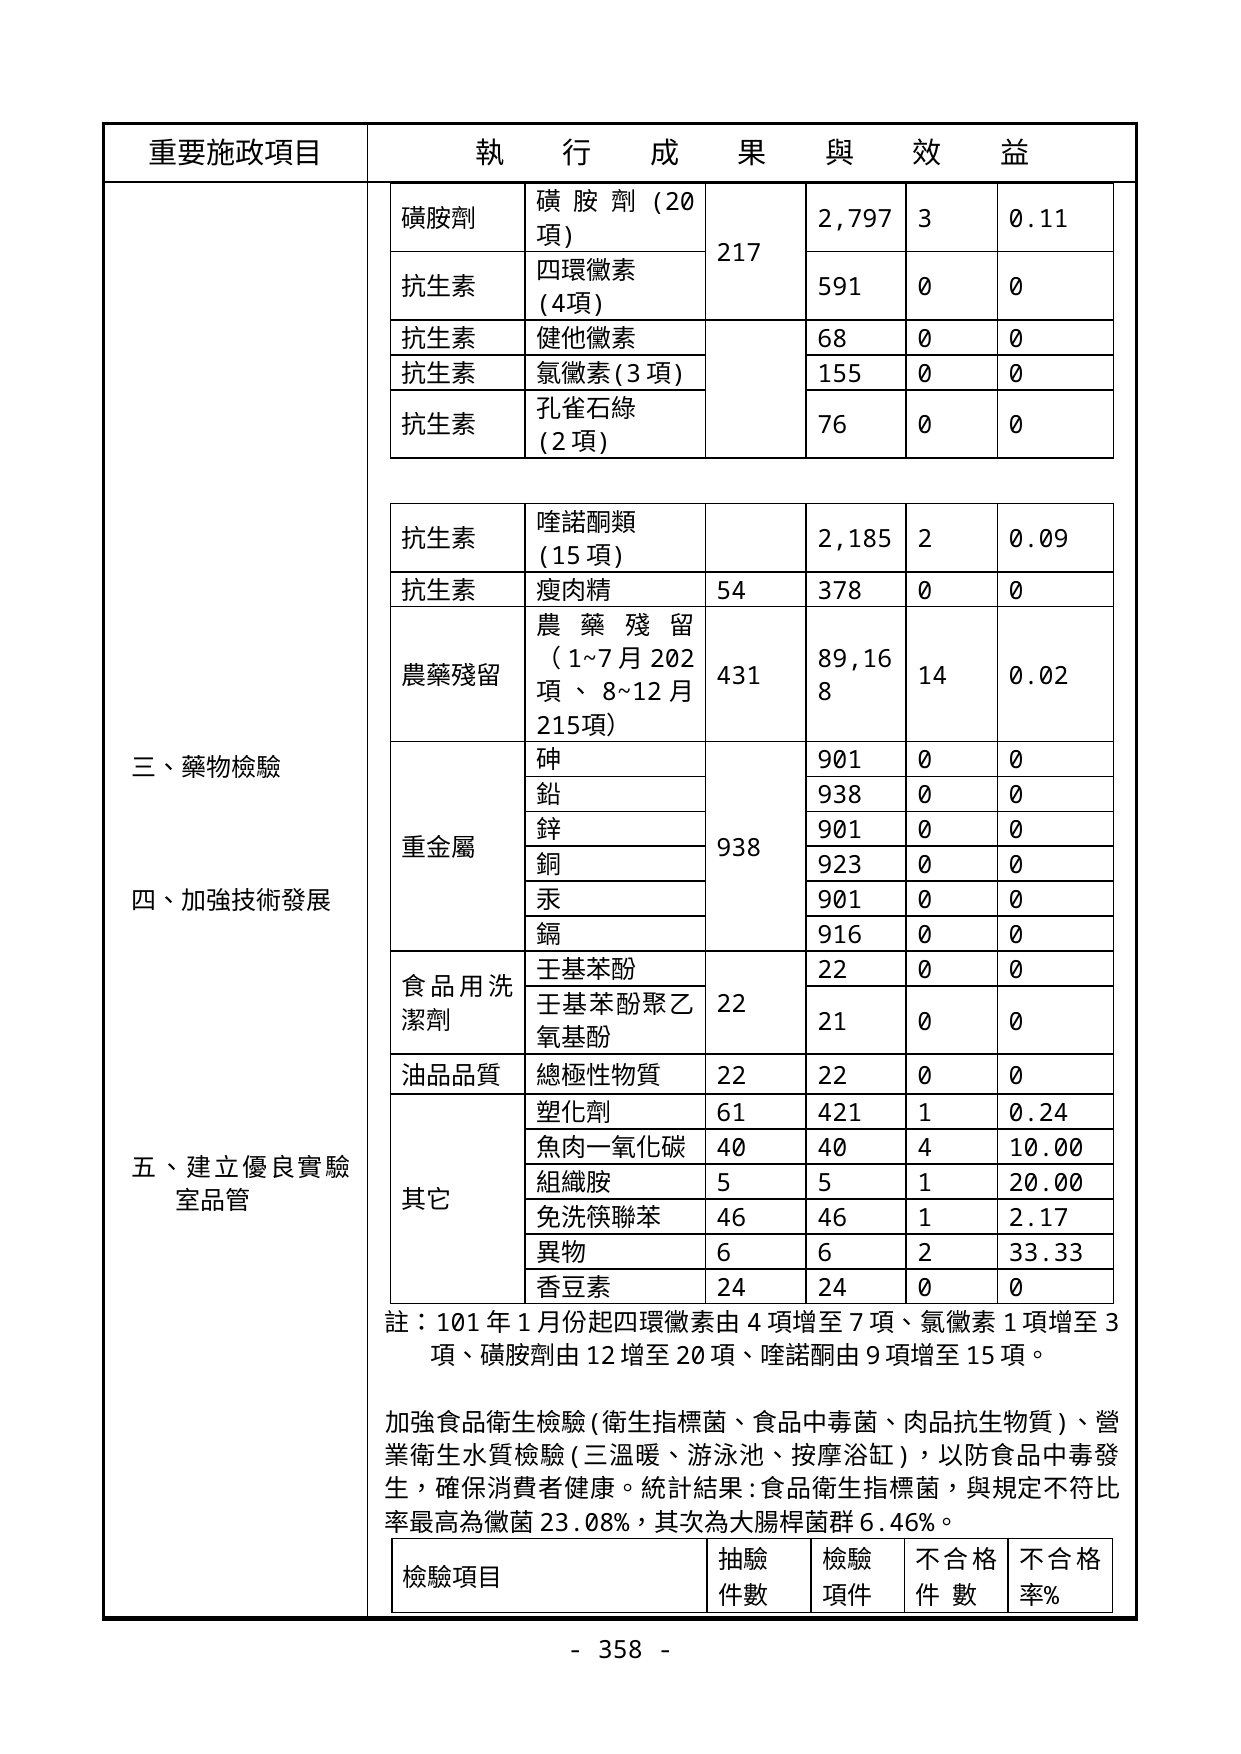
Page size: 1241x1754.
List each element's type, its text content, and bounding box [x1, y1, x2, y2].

table_cell 901 [807, 882, 905, 915]
table_cell 0 [907, 1055, 997, 1093]
table_cell 砷 [526, 742, 705, 776]
table_header 檢驗項目 [393, 1539, 706, 1612]
table_cell 33.33 [998, 1235, 1113, 1268]
table_cell 1 [907, 1200, 997, 1233]
table_cell 0 [998, 1270, 1113, 1303]
table_cell 油品品質 [391, 1055, 524, 1093]
table_cell 0 [907, 321, 997, 354]
table_cell 24 [706, 1270, 805, 1303]
table_cell 重金屬 [391, 742, 524, 950]
table_cell 901 [807, 812, 905, 845]
table_cell 46 [706, 1200, 805, 1233]
table_cell 54 [706, 573, 805, 606]
table_cell 鎘 [526, 917, 705, 950]
table_cell 0 [998, 952, 1113, 985]
table_cell 孔雀石綠 (2項) [526, 391, 705, 457]
table_cell 0.24 [998, 1095, 1113, 1128]
table_cell 1 [907, 1095, 997, 1128]
table_cell 0 [907, 952, 997, 985]
table_cell 1 [907, 1165, 997, 1198]
table_cell 901 [807, 742, 905, 776]
table_cell 591 [807, 252, 905, 319]
table_cell 四環黴素 (4項) [526, 252, 705, 319]
table_cell 抗生素 [391, 391, 524, 457]
table_cell 抗生素 [391, 356, 524, 389]
table_cell 磺胺劑 [391, 184, 524, 251]
table_header 2,185 [807, 504, 905, 571]
table_cell 銅 [526, 847, 705, 880]
table_cell 46 [807, 1200, 905, 1233]
table_cell 抗生素 [391, 252, 524, 319]
table_cell 0 [998, 573, 1113, 606]
table_cell 0 [998, 882, 1113, 915]
table_cell 217 [706, 184, 805, 319]
table_cell 0 [998, 777, 1113, 811]
table_header [706, 504, 805, 571]
table_header 喹諾酮類 (15項) [526, 504, 705, 571]
table_cell 40 [807, 1130, 905, 1163]
table_cell 食品用洗潔劑 [391, 952, 524, 1053]
table_cell 24 [807, 1270, 905, 1303]
table_header 不合格 件 數 [905, 1539, 1007, 1612]
table_cell 汞 [526, 882, 705, 915]
table_cell 0 [907, 573, 997, 606]
table_cell 鉛 [526, 777, 705, 811]
table_cell 21 [807, 987, 905, 1053]
table_header 重要施政項目 [105, 125, 367, 181]
table_cell 22 [807, 1055, 905, 1093]
table_cell 0 [998, 321, 1113, 354]
table_cell 0 [998, 391, 1113, 457]
table_cell 0 [907, 882, 997, 915]
table_header 不合格率% [1009, 1539, 1112, 1612]
table_cell 2,797 [807, 184, 905, 251]
table_cell 68 [807, 321, 905, 354]
table_cell 938 [706, 742, 805, 950]
table_cell 76 [807, 391, 905, 457]
table_cell 塑化劑 [526, 1095, 705, 1128]
table_cell 0 [998, 252, 1113, 319]
table_header 檢驗 項件 [812, 1539, 904, 1612]
table_header 抗生素 [391, 504, 524, 571]
table_cell 5 [706, 1165, 805, 1198]
table_cell 61 [706, 1095, 805, 1128]
table_cell 2.17 [998, 1200, 1113, 1233]
table_cell 0 [907, 847, 997, 880]
table_cell 農藥殘留（1~7月202項、8~12月215項） [526, 607, 705, 741]
table_cell 6 [706, 1235, 805, 1268]
table_cell 0 [998, 812, 1113, 845]
table_cell 瘦肉精 [526, 573, 705, 606]
table_cell 3 [907, 184, 997, 251]
table_cell 10.00 [998, 1130, 1113, 1163]
table_cell 20.00 [998, 1165, 1113, 1198]
table_cell 0.02 [998, 607, 1113, 741]
table_cell 磺胺劑(20項) [526, 184, 705, 251]
table_cell 組織胺 [526, 1165, 705, 1198]
table_cell 0.11 [998, 184, 1113, 251]
table_cell 魚肉一氧化碳 [526, 1130, 705, 1163]
table_cell 14 [907, 607, 997, 741]
table_cell 農藥殘留 [391, 607, 524, 741]
table_cell 0 [907, 777, 997, 811]
table_cell 三、藥物檢驗 四、加強技術發展 五、建立優良實驗室品管 [105, 183, 367, 1616]
table_header 執 行 成 果 與 效 益 [368, 125, 1135, 181]
table_cell 0 [907, 1270, 997, 1303]
table_cell 0 [907, 917, 997, 950]
table_cell 378 [807, 573, 905, 606]
table_cell 0 [907, 987, 997, 1053]
table_cell 89,168 [807, 607, 905, 741]
table_cell 6 [807, 1235, 905, 1268]
table_cell 0 [998, 917, 1113, 950]
table_cell 0 [998, 1055, 1113, 1093]
table_cell 0 [907, 742, 997, 776]
table_cell 5 [807, 1165, 905, 1198]
table_header 抽驗 件數 [708, 1539, 810, 1612]
table_cell 22 [706, 952, 805, 1053]
table_cell 抗生素 [391, 573, 524, 606]
table_cell 抗生素 [391, 321, 524, 354]
table_cell 0 [998, 356, 1113, 389]
table_cell 香豆素 [526, 1270, 705, 1303]
table_header 2 [907, 504, 997, 571]
table_cell 異物 [526, 1235, 705, 1268]
table_cell 0 [907, 391, 997, 457]
table_cell 923 [807, 847, 905, 880]
table_cell 0 [998, 987, 1113, 1053]
table_cell 431 [706, 607, 805, 741]
table_cell 155 [807, 356, 905, 389]
table_cell 0 [998, 742, 1113, 776]
table_cell 40 [706, 1130, 805, 1163]
table_cell 0 [907, 356, 997, 389]
table_cell 0 [907, 252, 997, 319]
table_cell 0 [907, 812, 997, 845]
table_cell 916 [807, 917, 905, 950]
table_cell [706, 321, 805, 457]
table_cell 壬基苯酚聚乙氧基酚 [526, 987, 705, 1053]
table_cell 421 [807, 1095, 905, 1128]
table_cell 註：101年1月份起四環黴素由4項增至7項、氯黴素1項增至3項、磺胺劑由12增至20項、喹諾酮由9項增至15項。 加強食品衛生檢驗(衛生指標菌、食品中毒菌、肉品抗生物質)、營業衛生水質檢驗(三溫暖、游泳池、按摩浴缸)，以防食品中毒發生，確保消費者健康。統計結果:食品衛生指標菌，與規定不符比率最高為黴菌23.08%，其次為大腸桿菌群6.46%。 [368, 183, 1135, 1616]
table_cell 鋅 [526, 812, 705, 845]
table_header 0.09 [998, 504, 1113, 571]
table_cell 其它 [391, 1095, 524, 1303]
table_cell 22 [706, 1055, 805, 1093]
table_cell 22 [807, 952, 905, 985]
table_cell 壬基苯酚 [526, 952, 705, 985]
table_cell 938 [807, 777, 905, 811]
table_cell 氯黴素(3項) [526, 356, 705, 389]
table_cell 總極性物質 [526, 1055, 705, 1093]
table_cell 免洗筷聯苯 [526, 1200, 705, 1233]
table_cell 2 [907, 1235, 997, 1268]
table_cell 0 [998, 847, 1113, 880]
table_cell 健他黴素 [526, 321, 705, 354]
table_cell 4 [907, 1130, 997, 1163]
